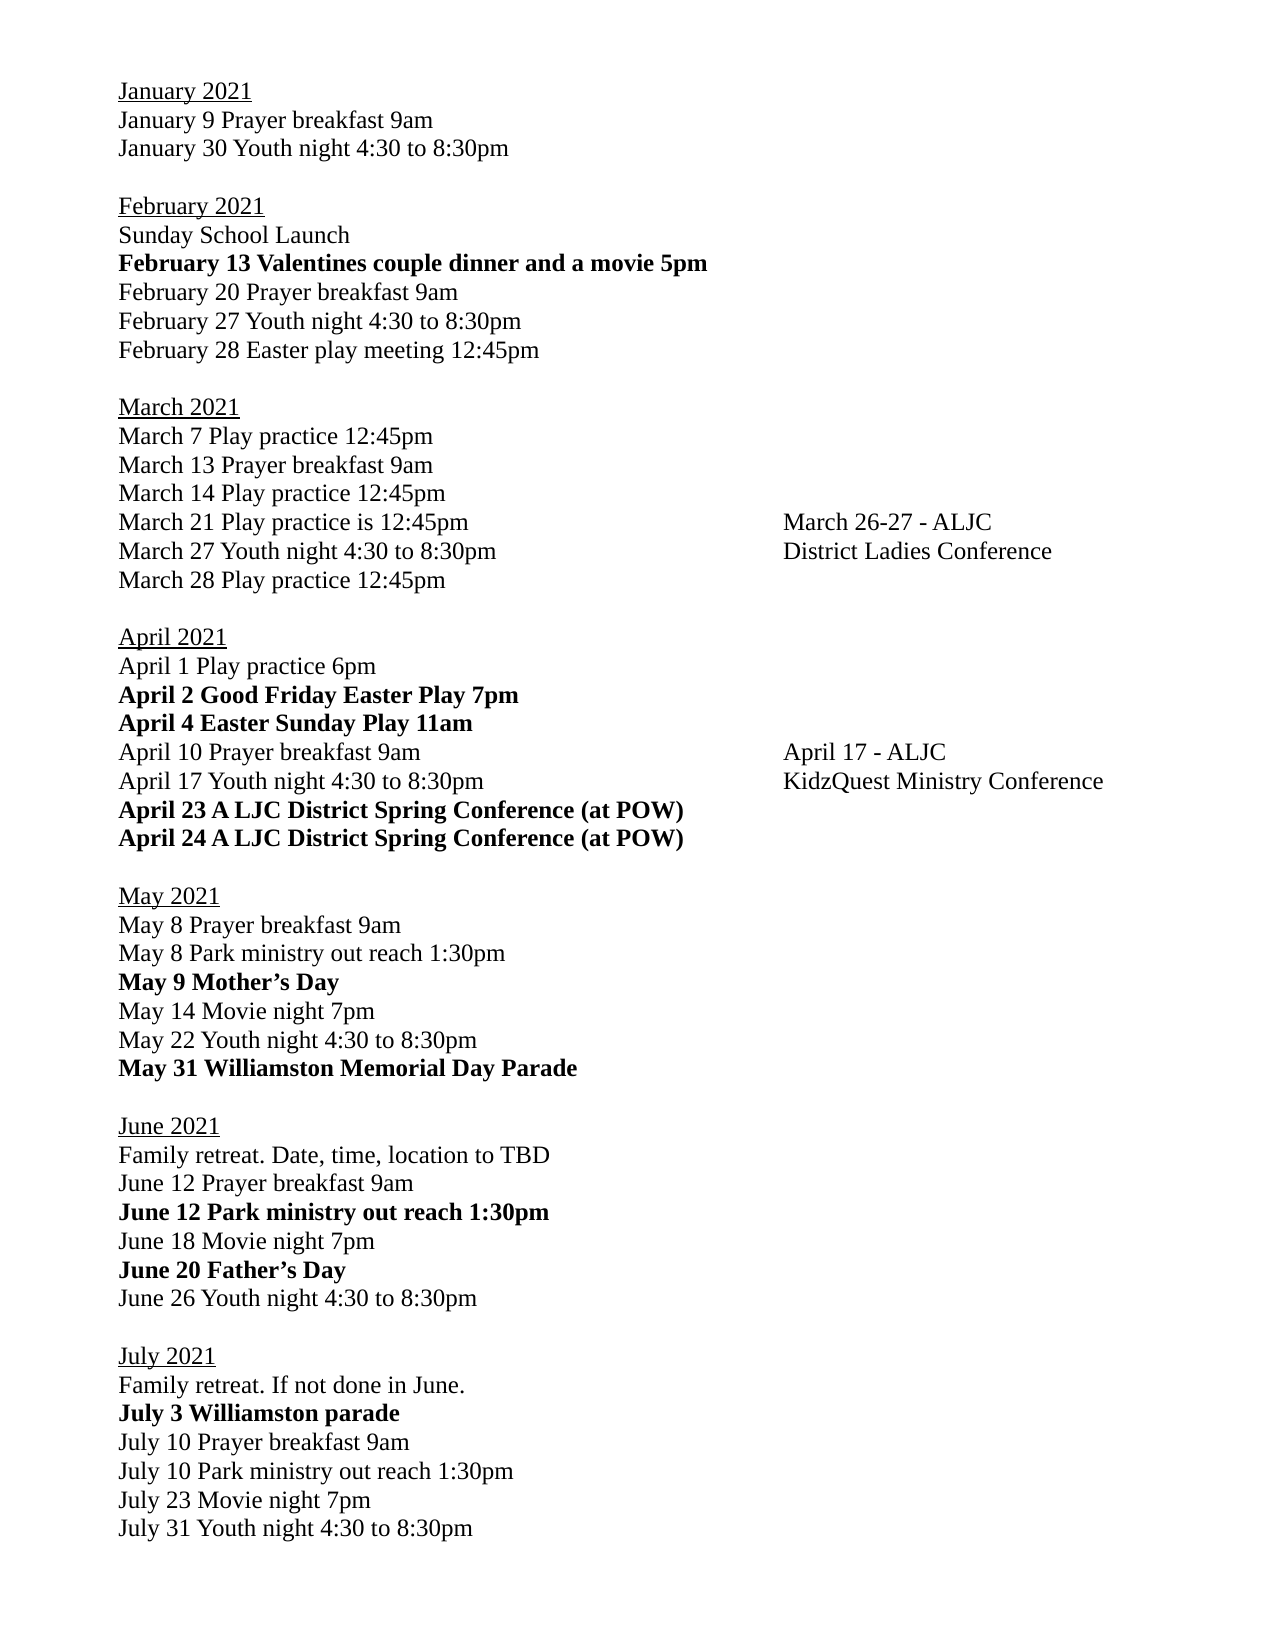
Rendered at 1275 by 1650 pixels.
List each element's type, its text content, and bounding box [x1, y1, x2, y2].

text Family retreat. If not done in June. [118, 1370, 1157, 1398]
text January 9 Prayer breakfast 9am [118, 105, 1157, 133]
text March 7 Play practice 12:45pm [118, 421, 1157, 450]
text June 12 Park ministry out reach 1:30pm [118, 1197, 1157, 1226]
text February 28 Easter play meeting 12:45pm [118, 335, 1157, 363]
text April 1 Play practice 6pm [118, 651, 1157, 680]
text January 2021 [118, 76, 1157, 105]
text February 13 Valentines couple dinner and a movie 5pm [118, 248, 1157, 277]
text February 20 Prayer breakfast 9am [118, 277, 1157, 306]
text March 2021 [118, 392, 1157, 421]
text April 4 Easter Sunday Play 11am [118, 708, 1157, 737]
text May 9 Mother’s Day [118, 967, 1157, 996]
text April 17 Youth night 4:30 to 8:30pm KidzQuest Ministry Conference [118, 766, 1157, 795]
text June 12 Prayer breakfast 9am [118, 1168, 1157, 1197]
text May 2021 [118, 881, 1157, 910]
text June 20 Father’s Day [118, 1255, 1157, 1283]
text July 10 Park ministry out reach 1:30pm [118, 1456, 1157, 1485]
text June 2021 [118, 1111, 1157, 1140]
text Sunday School Launch [118, 220, 1157, 248]
text Family retreat. Date, time, location to TBD [118, 1140, 1157, 1168]
text May 8 Prayer breakfast 9am [118, 910, 1157, 938]
text February 2021 [118, 191, 1157, 220]
text July 23 Movie night 7pm [118, 1485, 1157, 1513]
text May 22 Youth night 4:30 to 8:30pm [118, 1025, 1157, 1053]
text March 13 Prayer breakfast 9am [118, 450, 1157, 478]
text May 14 Movie night 7pm [118, 996, 1157, 1025]
text March 28 Play practice 12:45pm [118, 565, 1157, 593]
text April 23 A LJC District Spring Conference (at POW) [118, 795, 1157, 823]
text February 27 Youth night 4:30 to 8:30pm [118, 306, 1157, 335]
text July 2021 [118, 1341, 1157, 1370]
text July 10 Prayer breakfast 9am [118, 1427, 1157, 1456]
text May 8 Park ministry out reach 1:30pm [118, 938, 1157, 967]
text April 24 A LJC District Spring Conference (at POW) [118, 823, 1157, 852]
text March 21 Play practice is 12:45pm March 26-27 - ALJC [118, 507, 1157, 536]
text June 26 Youth night 4:30 to 8:30pm [118, 1283, 1157, 1312]
text April 2021 [118, 622, 1157, 651]
text April 10 Prayer breakfast 9am April 17 - ALJC [118, 737, 1157, 766]
text July 3 Williamston parade [118, 1398, 1157, 1427]
text March 27 Youth night 4:30 to 8:30pm District Ladies Conference [118, 536, 1157, 565]
text May 31 Williamston Memorial Day Parade [118, 1053, 1157, 1082]
text July 31 Youth night 4:30 to 8:30pm [118, 1513, 1157, 1542]
text April 2 Good Friday Easter Play 7pm [118, 680, 1157, 708]
text June 18 Movie night 7pm [118, 1226, 1157, 1255]
text March 14 Play practice 12:45pm [118, 478, 1157, 507]
text January 30 Youth night 4:30 to 8:30pm [118, 133, 1157, 162]
